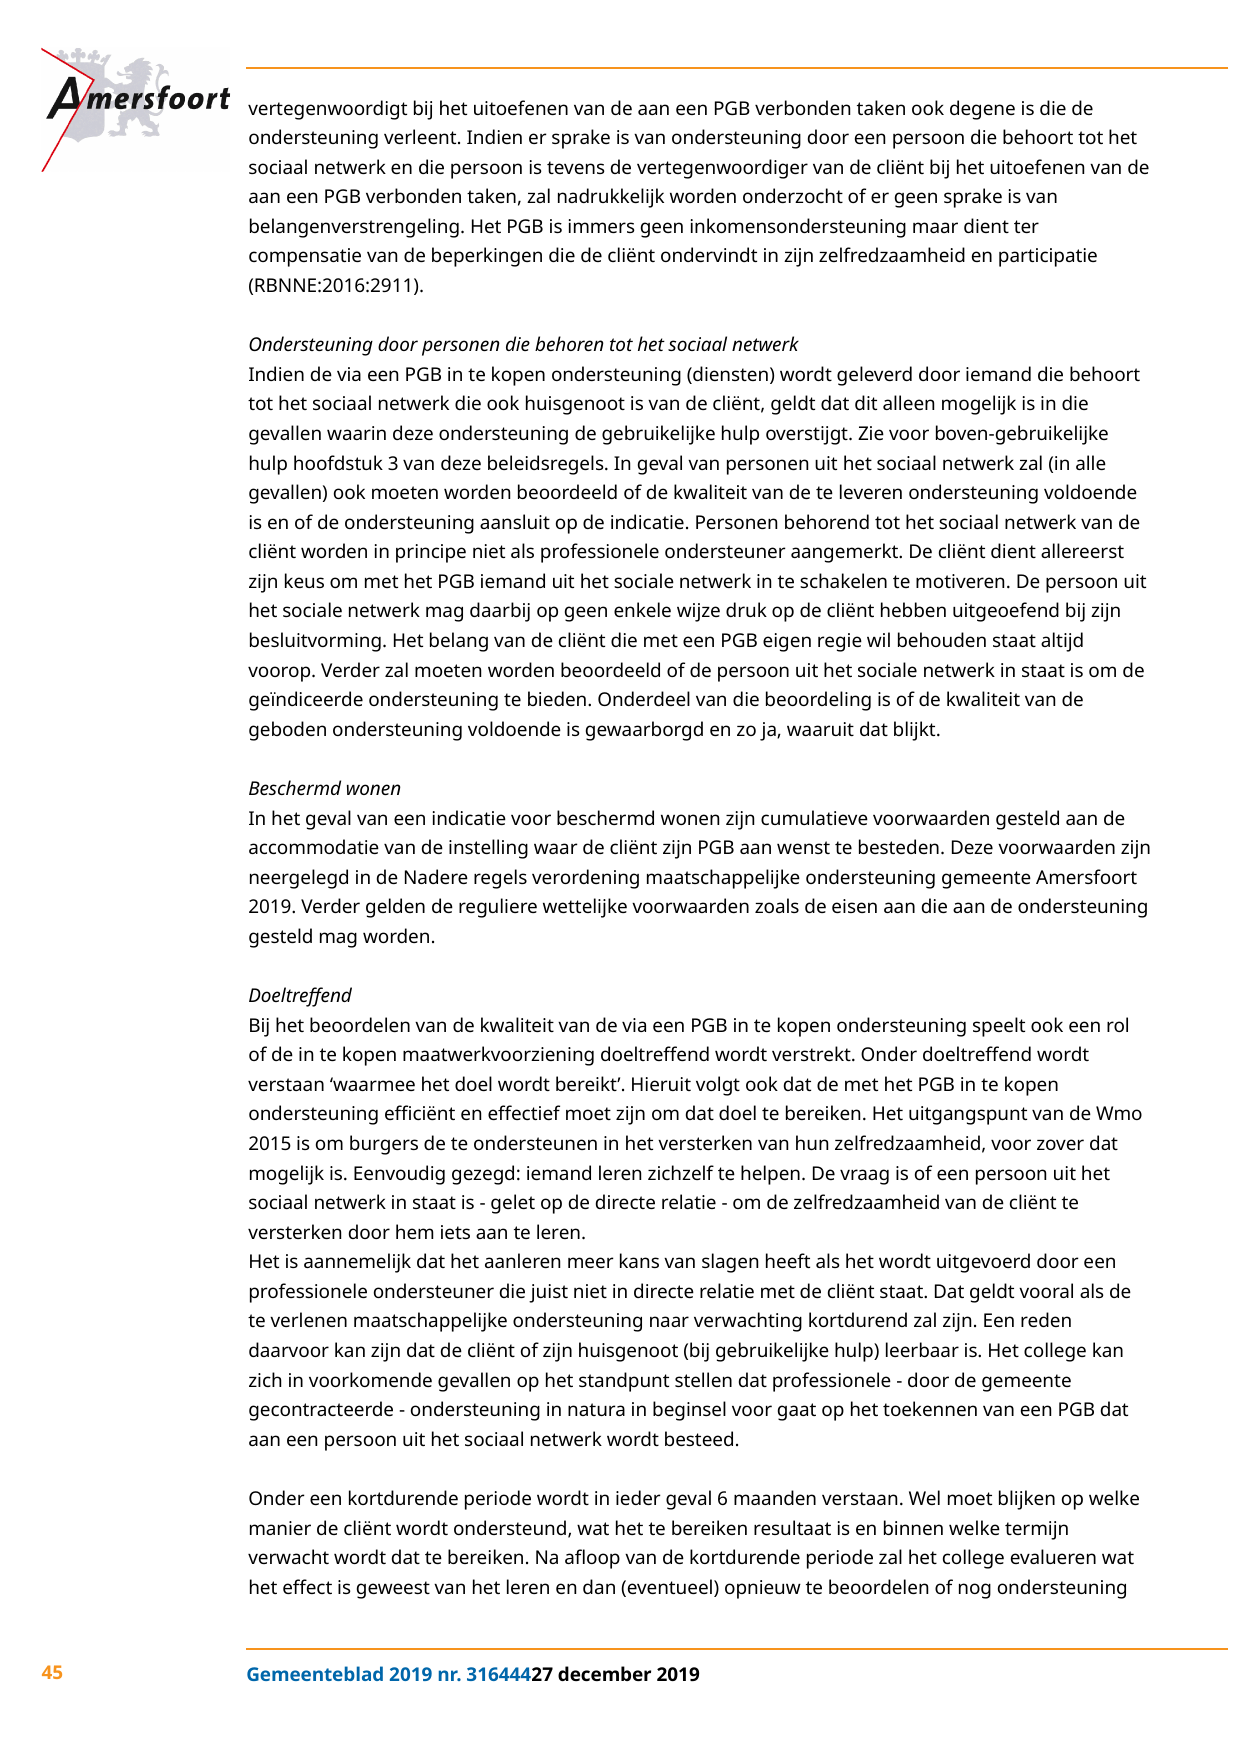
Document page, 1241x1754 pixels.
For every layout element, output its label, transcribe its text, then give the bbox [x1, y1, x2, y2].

text In het geval van een indicatie voor beschermd wonen zijn cumulatieve voorwaarden gesteld aan de accommodatie van de instelling waar de cliënt zijn PGB aan wenst te besteden. Deze voorwaarden zijn neergelegd in de Nadere regels verordening maatschappelijke ondersteuning gemeente Amersfoort 2019. Verder gelden de reguliere wettelijke voorwaarden zoals de eisen aan die aan de ondersteuning gesteld mag worden. [248, 805, 1152, 949]
text Beschermd wonen [248, 775, 1152, 801]
text vertegenwoordigt bij het uitoefenen van de aan een PGB verbonden taken ook degene is die de ondersteuning verleent. Indien er sprake is van ondersteuning door een persoon die behoort tot het sociaal netwerk en die persoon is tevens de vertegenwoordiger van de cliënt bij het uitoefenen van de aan een PGB verbonden taken, zal nadrukkelijk worden onderzocht of er geen sprake is van belangenverstrengeling. Het PGB is immers geen inkomensondersteuning maar dient ter compensatie van de beperkingen die de cliënt ondervindt in zijn zelfredzaamheid en participatie (RBNNE:2016:2911). [248, 95, 1152, 298]
text Indien de via een PGB in te kopen ondersteuning (diensten) wordt geleverd door iemand die behoort tot het sociaal netwerk die ook huisgenoot is van de cliënt, geldt dat dit alleen mogelijk is in die gevallen waarin deze ondersteuning de gebruikelijke hulp overstijgt. Zie voor boven-gebruikelijke hulp hoofdstuk 3 van deze beleidsregels. In geval van personen uit het sociaal netwerk zal (in alle gevallen) ook moeten worden beoordeeld of de kwaliteit van de te leveren ondersteuning voldoende is en of de ondersteuning aansluit op de indicatie. Personen behorend tot het sociaal netwerk van de cliënt worden in principe niet als professionele ondersteuner aangemerkt. De cliënt dient allereerst zijn keus om met het PGB iemand uit het sociale netwerk in te schakelen te motiveren. De persoon uit het sociale netwerk mag daarbij op geen enkele wijze druk op de cliënt hebben uitgeoefend bij zijn besluitvorming. Het belang van de cliënt die met een PGB eigen regie wil behouden staat altijd voorop. Verder zal moeten worden beoordeeld of de persoon uit het sociale netwerk in staat is om de geïndiceerde ondersteuning te bieden. Onderdeel van die beoordeling is of de kwaliteit van de geboden ondersteuning voldoende is gewaarborgd en zo ja, waaruit dat blijkt. [248, 361, 1152, 742]
text Het is aannemelijk dat het aanleren meer kans van slagen heeft als het wordt uitgevoerd door een professionele ondersteuner die juist niet in directe relatie met de cliënt staat. Dat geldt vooral als de te verlenen maatschappelijke ondersteuning naar verwachting kortdurend zal zijn. Een reden daarvoor kan zijn dat de cliënt of zijn huisgenoot (bij gebruikelijke hulp) leerbaar is. Het college kan zich in voorkomende gevallen op het standpunt stellen dat professionele - door de gemeente gecontracteerde - ondersteuning in natura in beginsel voor gaat op het toekennen van een PGB dat aan een persoon uit het sociaal netwerk wordt besteed. [248, 1248, 1152, 1452]
text Ondersteuning door personen die behoren tot het sociaal netwerk [248, 331, 1152, 357]
text Doeltreffend [248, 982, 1152, 1008]
text Bij het beoordelen van de kwaliteit van de via een PGB in te kopen ondersteuning speelt ook een rol of de in te kopen maatwerkvoorziening doeltreffend wordt verstrekt. Onder doeltreffend wordt verstaan ‘waarmee het doel wordt bereikt’. Hieruit volgt ook dat de met het PGB in te kopen ondersteuning efficiënt en effectief moet zijn om dat doel te bereiken. Het uitgangspunt van de Wmo 2015 is om burgers de te ondersteunen in het versterken van hun zelfredzaamheid, voor zover dat mogelijk is. Eenvoudig gezegd: iemand leren zichzelf te helpen. De vraag is of een persoon uit het sociaal netwerk in staat is - gelet op de directe relatie - om de zelfredzaamheid van de cliënt te versterken door hem iets aan te leren. [248, 1012, 1152, 1245]
picture [41, 47, 231, 172]
text Onder een kortdurende periode wordt in ieder geval 6 maanden verstaan. Wel moet blijken op welke manier de cliënt wordt ondersteund, wat het te bereiken resultaat is en binnen welke termijn verwacht wordt dat te bereiken. Na afloop van de kortdurende periode zal het college evalueren wat het effect is geweest van het leren en dan (eventueel) opnieuw te beoordelen of nog ondersteuning [248, 1485, 1152, 1600]
